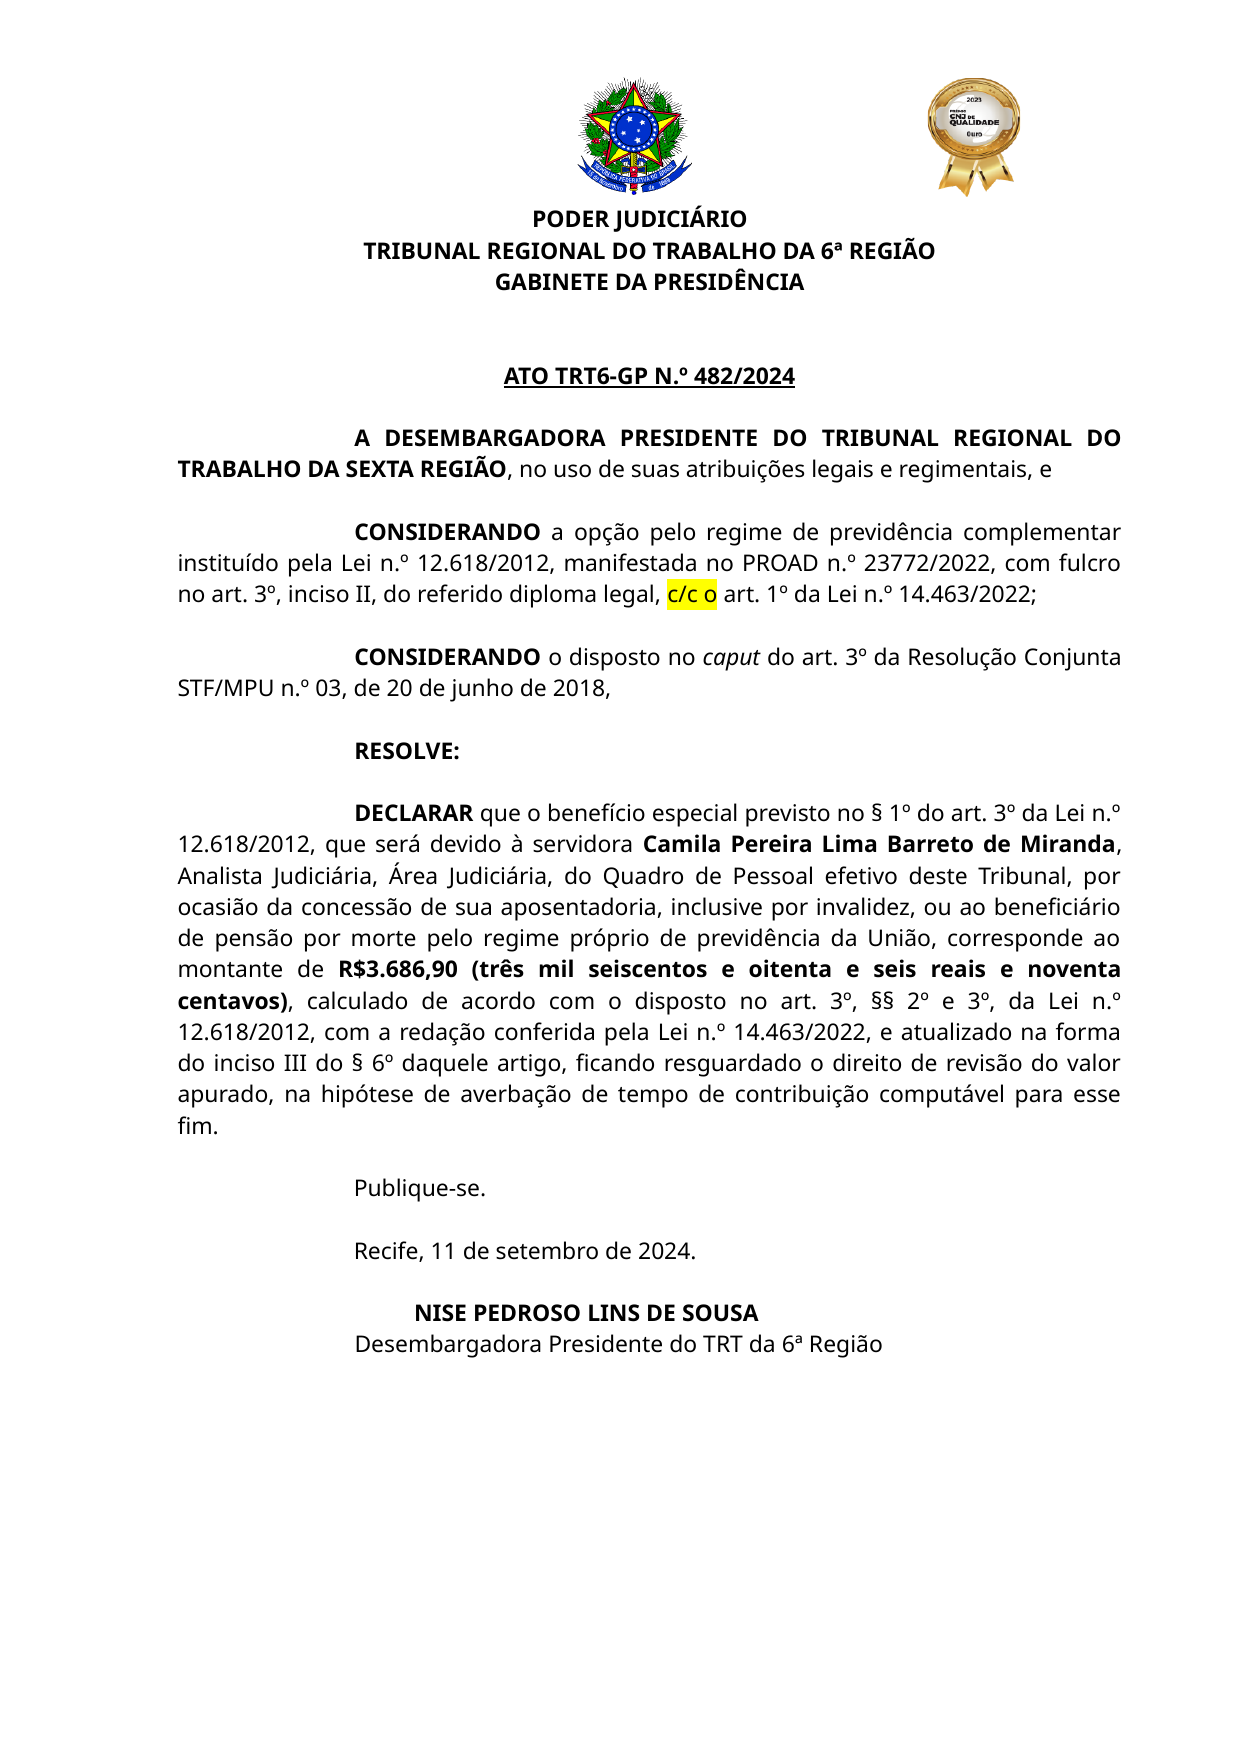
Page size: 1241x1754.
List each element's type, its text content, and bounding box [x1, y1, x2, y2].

picture [927, 78, 1021, 197]
text A DESEMBARGADORA PRESIDENTE DO TRIBUNAL REGIONAL DO TRABALHO DA SEXTA REGIÃO, no uso de suas atribuições legais e regimentais, e [177, 422, 1122, 485]
text NISE PEDROSO LINS DE SOUSA [354, 1297, 1122, 1328]
text ATO TRT6-GP N.º 482/2024 [177, 360, 1122, 391]
text CONSIDERANDO a opção pelo regime de previdência complementar instituído pela Lei n.º 12.618/2012, manifestada no PROAD n.º 23772/2022, com fulcro no art. 3º, inciso II, do referido diploma legal, c/c o art. 1º da Lei n.º 14.463/2022; [177, 516, 1122, 610]
text CONSIDERANDO o disposto no caput do art. 3º da Resolução Conjunta STF/MPU n.º 03, de 20 de junho de 2018, [177, 641, 1122, 703]
text RESOLVE: [177, 735, 1122, 766]
picture [571, 75, 695, 197]
text Desembargadora Presidente do TRT da 6ª Região [354, 1328, 1122, 1360]
text DECLARAR que o benefício especial previsto no § 1º do art. 3º da Lei n.º 12.618/2012, que será devido à servidora Camila Pereira Lima Barreto de Miranda, Analista Judiciária, Área Judiciária, do Quadro de Pessoal efetivo deste Tribunal, por ocasião da concessão de sua aposentadoria, inclusive por invalidez, ou ao beneficiário de pensão por morte pelo regime próprio de previdência da União, corresponde ao montante de R$3.686,90 (três mil seiscentos e oitenta e seis reais e noventa centavos), calculado de acordo com o disposto no art. 3º, §§ 2º e 3º, da Lei n.º 12.618/2012, com a redação conferida pela Lei n.º 14.463/2022, e atualizado na forma do inciso III do § 6º daquele artigo, ficando resguardado o direito de revisão do valor apurado, na hipótese de averbação de tempo de contribuição computável para esse fim. [177, 797, 1122, 1141]
text Publique-se. [177, 1172, 1122, 1203]
text Recife, 11 de setembro de 2024. [177, 1235, 1122, 1266]
